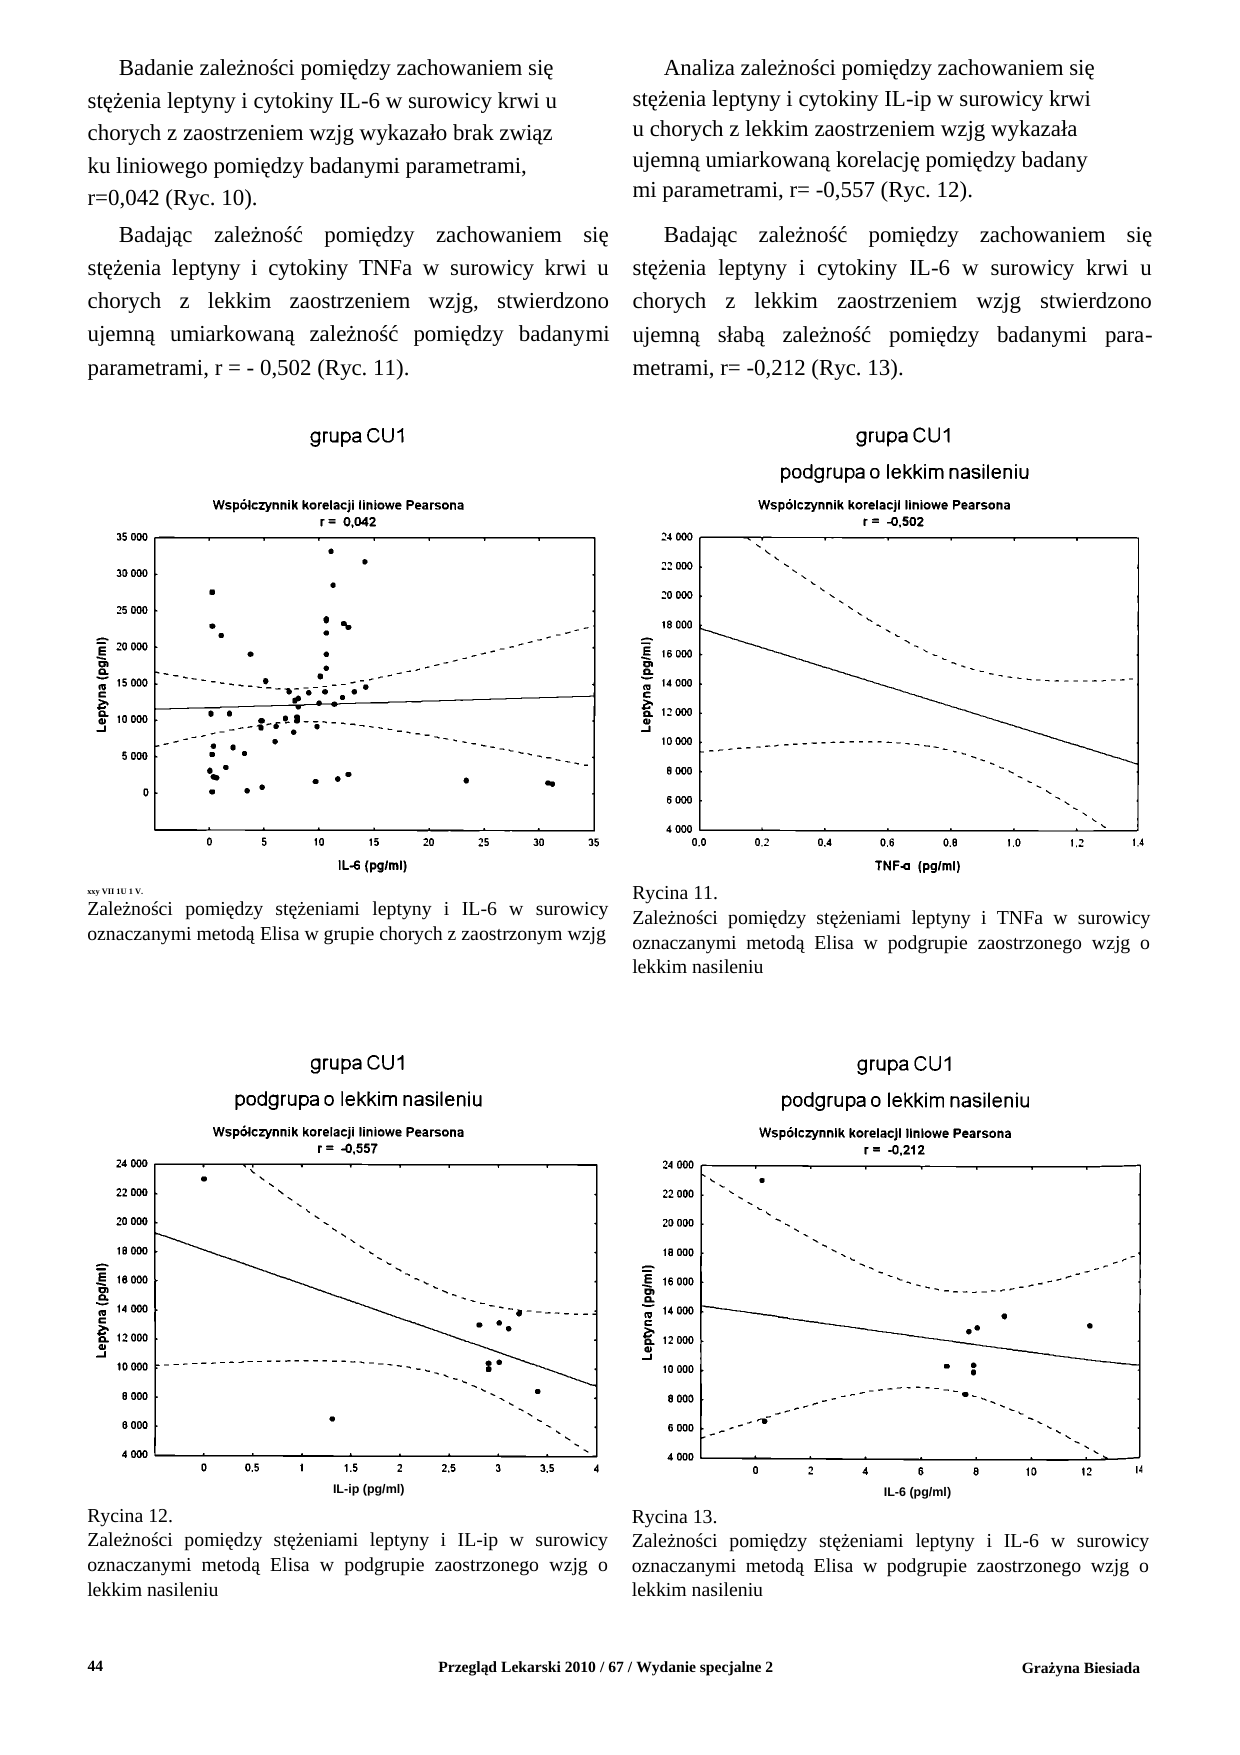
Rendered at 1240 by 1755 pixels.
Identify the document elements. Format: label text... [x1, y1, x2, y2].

text stężenia leptyny i cytokiny IL-6 w surowicy krwi u [87, 87, 610, 113]
picture [642, 1000, 1143, 1476]
text Rycina 11. [632, 881, 1151, 904]
text xxy VII 1U 1 V. [87, 887, 609, 897]
text Przegląd Lekarski 2010 / 67 / Wydanie specjalne 2 [438, 1658, 802, 1676]
text Zależności pomiędzy stężeniami leptyny i IL-6 w surowicy oznaczanymi metodą Elisa w podgrupie zaostrzonego wzjg o lekkim nasileniu [632, 1529, 1149, 1601]
text Analiza zależności pomiędzy zachowaniem się [632, 54, 1152, 80]
text u chorych z lekkim zaostrzeniem wzjg wykazała [632, 115, 1152, 141]
picture [96, 1030, 599, 1473]
text Grażyna Biesiada [1022, 1659, 1148, 1677]
text Rycina 12. [87, 1503, 609, 1526]
text Zależności pomiędzy stężeniami leptyny i IL-6 w surowicy oznaczanymi metodą Elisa w grupie chorych z zaostrzonym wzjg [87, 897, 609, 944]
text mi parametrami, r= -0,557 (Ryc. 12). [632, 176, 1152, 202]
text chorych z zaostrzeniem wzjg wykazało brak związ­ [87, 119, 610, 146]
text r=0,042 (Ryc. 10). [87, 184, 610, 211]
text Badanie zależności pomiędzy zachowaniem się [87, 54, 610, 80]
text Badając zależność pomiędzy zachowaniem się stężenia leptyny i cytokiny IL-6 w surowicy krwi u chorych z lekkim zaostrzeniem wzjg stwierdzono ujemną słabą zależność pomiędzy badanymi para­metrami, r= -0,212 (Ryc. 13). [632, 221, 1152, 381]
text Zależności pomiędzy stężeniami leptyny i TNFa w surowicy oznaczanymi metodą Elisa w podgrupie zaostrzonego wzjg o lekkim nasileniu [632, 906, 1151, 978]
text Badając zależność pomiędzy zachowaniem się stężenia leptyny i cytokiny TNFa w surowicy krwi u chorych z lekkim zaostrzeniem wzjg, stwierdzono ujemną umiarkowaną zależność pomiędzy badany­mi parametrami, r = - 0,502 (Ryc. 11). [87, 221, 609, 380]
text IL-6 (pg/ml) [884, 1484, 1149, 1499]
text 44 [87, 1657, 109, 1675]
text ujemną umiarkowaną korelację pomiędzy badany­ [632, 146, 1152, 172]
text Rycina 13. [632, 1504, 1149, 1527]
text Zależności pomiędzy stężeniami leptyny i IL-ip w surowicy oznaczanymi metodą Elisa w podgrupie zaostrzonego wzjg o lekkim nasileniu [87, 1528, 609, 1601]
text ku liniowego pomiędzy badanymi parametrami, [87, 152, 610, 178]
text IL-ip (pg/ml) [333, 1482, 609, 1496]
picture [85, 408, 1158, 877]
text stężenia leptyny i cytokiny IL-ip w surowicy krwi [632, 84, 1152, 111]
